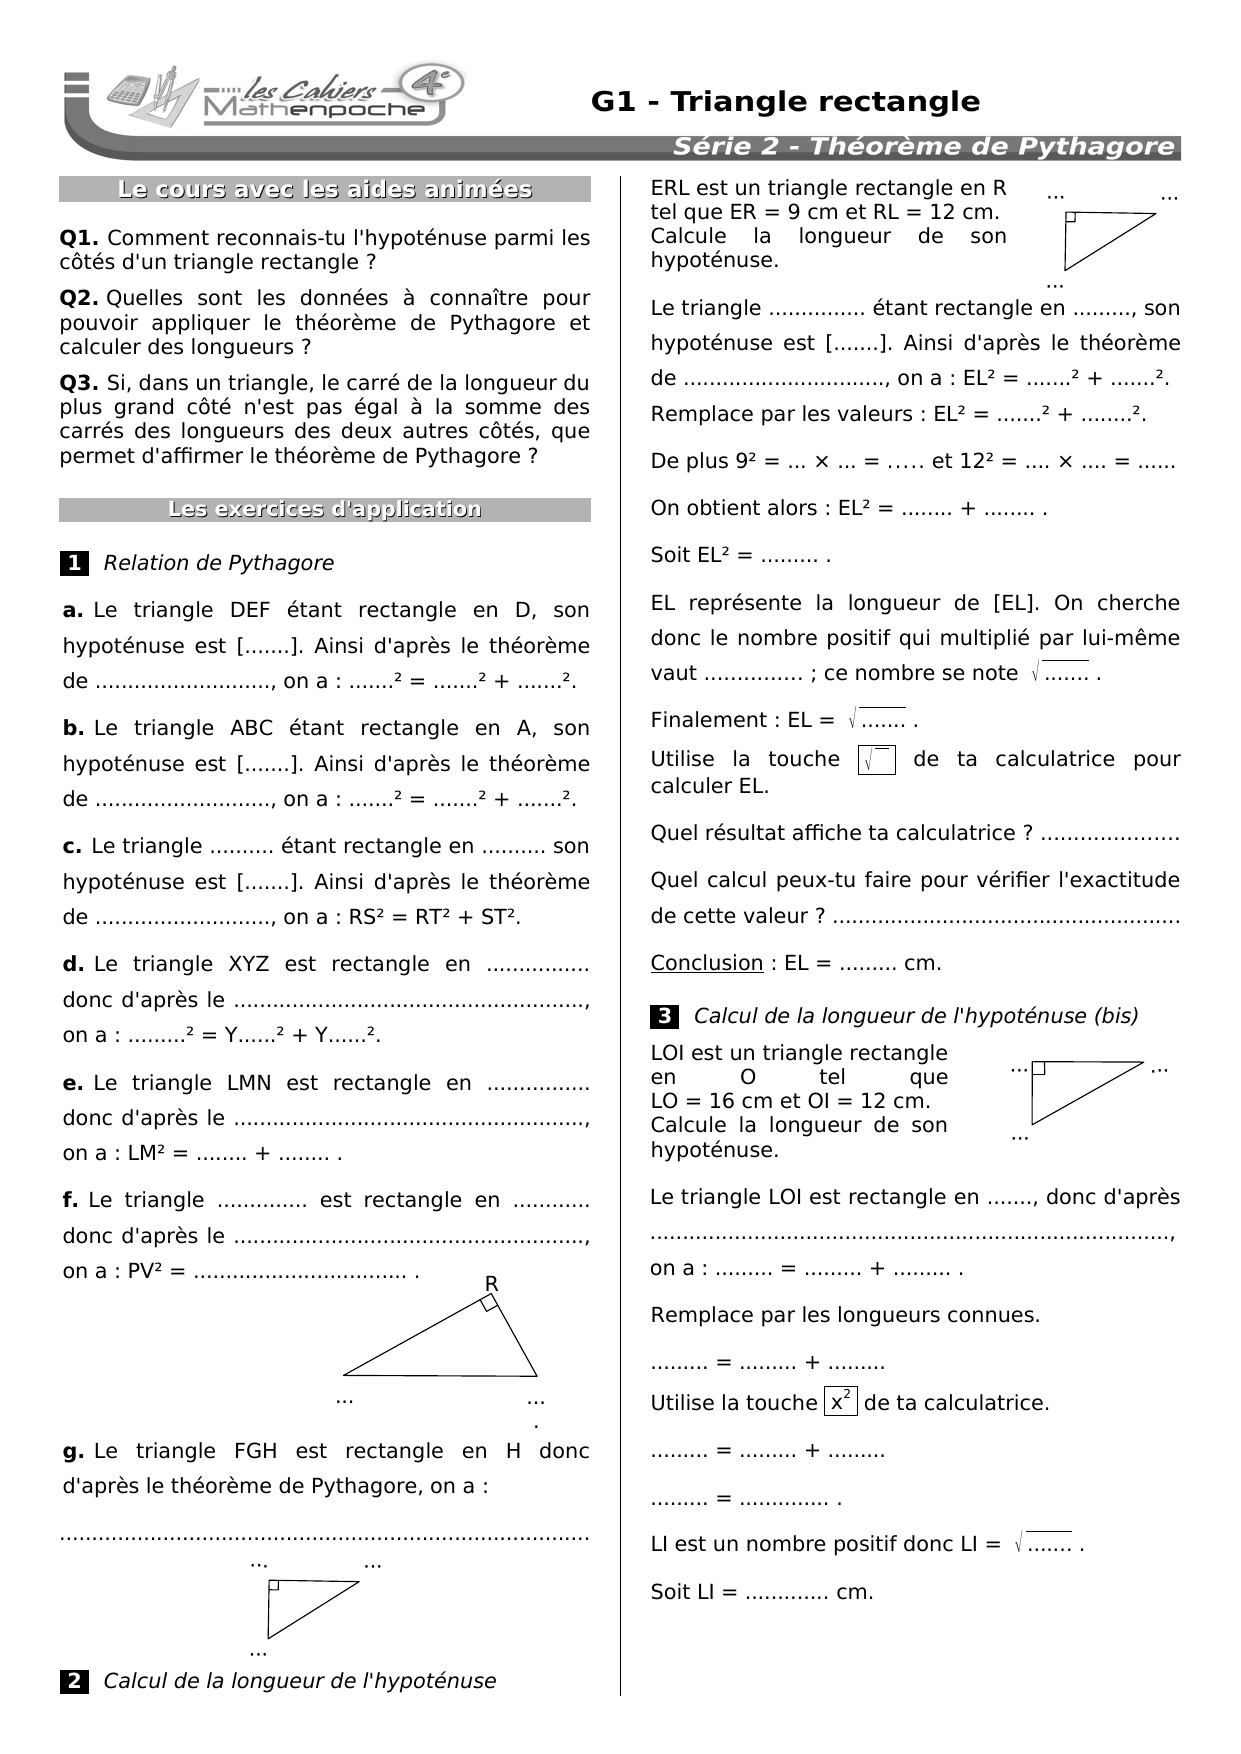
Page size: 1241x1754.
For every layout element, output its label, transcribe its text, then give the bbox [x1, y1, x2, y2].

list Quel résultat affiche ta calculatrice ? [649, 810, 1181, 845]
list Soit LI = cm. [649, 1569, 1181, 1604]
list Quel calcul peux-tu faire pour vérifier l'exactitude de cette valeur ? [649, 857, 1181, 928]
text Q3. Si, dans un triangle, le carré de la longueur du plus grand côté n'est pas égal à la somme des carrés des longueurs des deux autres côtés, que permet d'affirmer le théorème de Pythagore ? [59, 371, 591, 468]
text Le cours avec les aides animées [59, 176, 591, 202]
list LI est un nombre positif donc LI = . [649, 1522, 1181, 1557]
list Utilise la touche de ta calculatrice. [825, 1387, 857, 1415]
list = . [649, 1474, 1181, 1510]
list On obtient alors : EL² = ........ + ........ . [649, 485, 1181, 521]
list = + [649, 1427, 1181, 1463]
list De plus 9² = ... × ... = et 12² = .... × .... = ...... [649, 438, 1181, 473]
text Les exercices d'application [59, 498, 591, 522]
list Le triangle ABC étant rectangle en A, son hypoténuse est [.......]. Ainsi d'après le théorème de ..........................., on a : .......² = .......² + .......². [59, 705, 591, 812]
list Calcul de la longueur de l'hypoténuse (bis) [679, 1005, 1181, 1029]
list EL représente la longueur de [EL]. On cherche donc le nombre positif qui multiplié par lui-même vaut ; ce nombre se note . [649, 579, 1181, 686]
list Finalement : EL = . [649, 698, 1181, 733]
list Le triangle .............. est rectangle en ............ donc d'après le ......................................................, on a : PV² = ................................. . [59, 1177, 591, 1284]
list Le triangle FGH est rectangle en H donc d'après le théorème de Pythagore, on a : [59, 1428, 591, 1498]
list Le triangle DEF étant rectangle en D, son hypoténuse est [.......]. Ainsi d'après le théorème de ..........................., on a : .......² = .......² + .......². [59, 587, 591, 694]
list Utilise la touche de ta calculatrice. [649, 1386, 824, 1416]
list Le triangle ............... étant rectangle en ........., son hypoténuse est [.......]. Ainsi d'après le théorème de ..............................., on a : EL² = .......² + .......². Remplace par les valeurs : EL² = .......² + ........². [649, 284, 1181, 426]
list Le triangle XYZ est rectangle en ................ donc d'après le ......................................................, on a : .........² = Y......² + Y......². [59, 941, 591, 1048]
list Le triangle LMN est rectangle en ................ donc d'après le ......................................................, on a : LM² = ........ + ........ . [59, 1059, 591, 1166]
picture [59, 59, 1182, 162]
text Le triangle LOI est rectangle en ......., donc d'après ..............................................................................., on a : ......... = ......... + ......... . [649, 1174, 1181, 1280]
list Utilise la touche de ta calculatrice pour calculer EL. [649, 745, 1181, 798]
list LOI est un triangle rectangle en O tel que LO = 16 cm et OI = 12 cm. Calcule la longueur de son hypoténuse. [649, 1041, 948, 1162]
list Conclusion : EL = ......... cm. [649, 940, 1181, 975]
list Utilise la touche de ta calculatrice. [858, 1386, 1181, 1416]
list Le triangle .......... étant rectangle en .......... son hypoténuse est [.......]. Ainsi d'après le théorème de ..........................., on a : RS² = RT² + ST². [59, 823, 591, 930]
list = + [649, 1339, 1181, 1374]
list Relation de Pythagore [89, 551, 591, 576]
list Calcul de la longueur de l'hypoténuse [59, 1669, 591, 1694]
list Remplace par les longueurs connues. [649, 1292, 1181, 1327]
text Q2. Quelles sont les données à connaître pour pouvoir appliquer le théorème de Pythagore et calculer des longueurs ? [59, 286, 591, 359]
list ERL est un triangle rectangle en R tel que ER = 9 cm et RL = 12 cm. Calcule la longueur de son hypoténuse. [649, 176, 1008, 273]
text Q1. Comment reconnais-tu l'hypoténuse parmi les côtés d'un triangle rectangle ? [59, 226, 591, 275]
list Soit EL² = ......... . [649, 532, 1181, 568]
